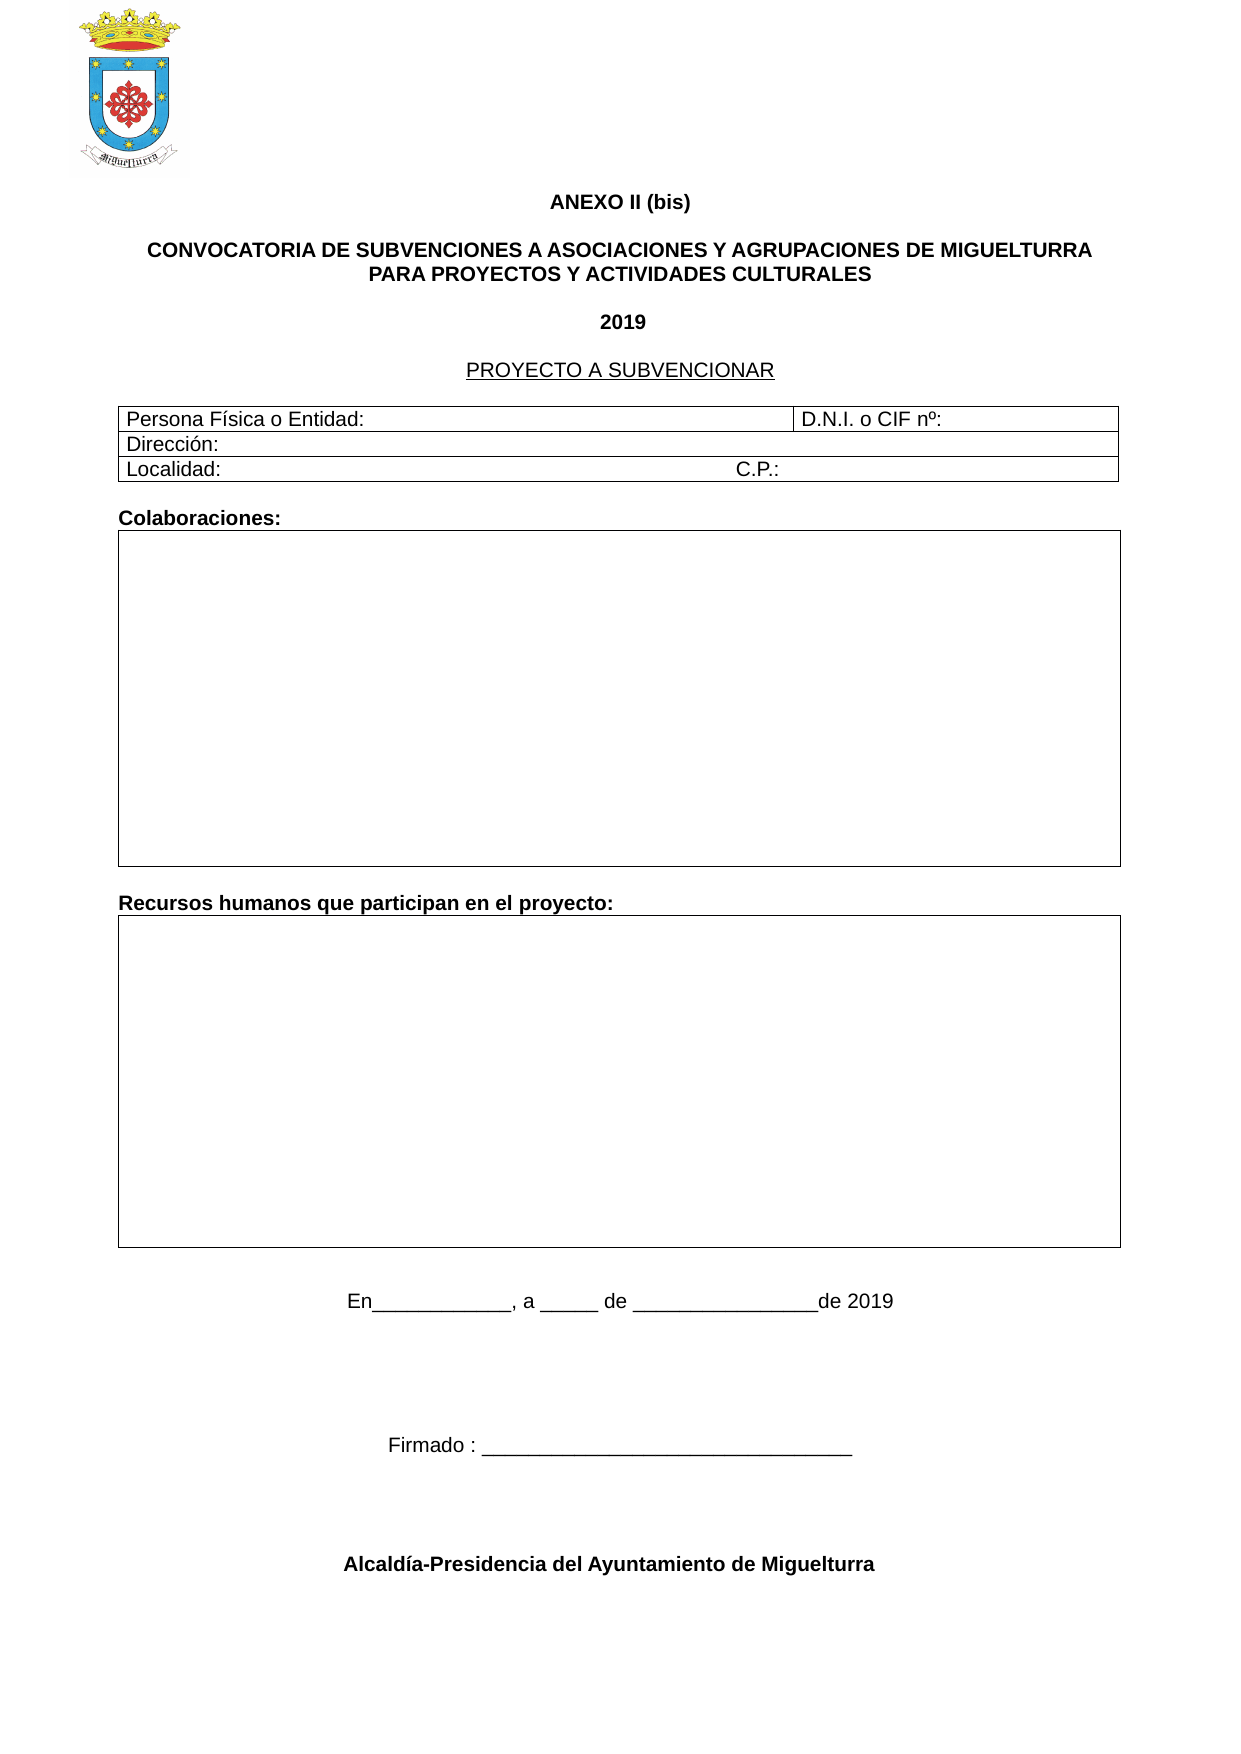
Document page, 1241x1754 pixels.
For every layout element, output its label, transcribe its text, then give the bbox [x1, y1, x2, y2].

text Recursos humanos que participan en el proyecto: [118, 891, 1122, 915]
table_header [119, 531, 1120, 866]
text 2019 [118, 310, 1122, 334]
table_cell Localidad: C.P.: [119, 457, 1118, 481]
text CONVOCATORIA DE SUBVENCIONES A ASOCIACIONES Y AGRUPACIONES DE MIGUELTURRA PARA PROYECTOS Y ACTIVIDADES CULTURALES [118, 238, 1122, 286]
text ANEXO II (bis) [118, 190, 1122, 214]
text Colaboraciones: [118, 506, 1122, 529]
text Firmado : ________________________________ [118, 1432, 1122, 1456]
text Alcaldía-Presidencia del Ayuntamiento de Miguelturra [118, 1552, 1122, 1576]
text En____________, a _____ de ________________de 2019 [118, 1289, 1122, 1313]
text PROYECTO A SUBVENCIONAR [118, 358, 1122, 382]
table_header D.N.I. o CIF nº: [794, 407, 1118, 431]
table_cell Dirección: [119, 432, 1118, 456]
picture [68, 0, 191, 178]
table_header [119, 916, 1120, 1247]
table_header Persona Física o Entidad: [119, 407, 793, 431]
